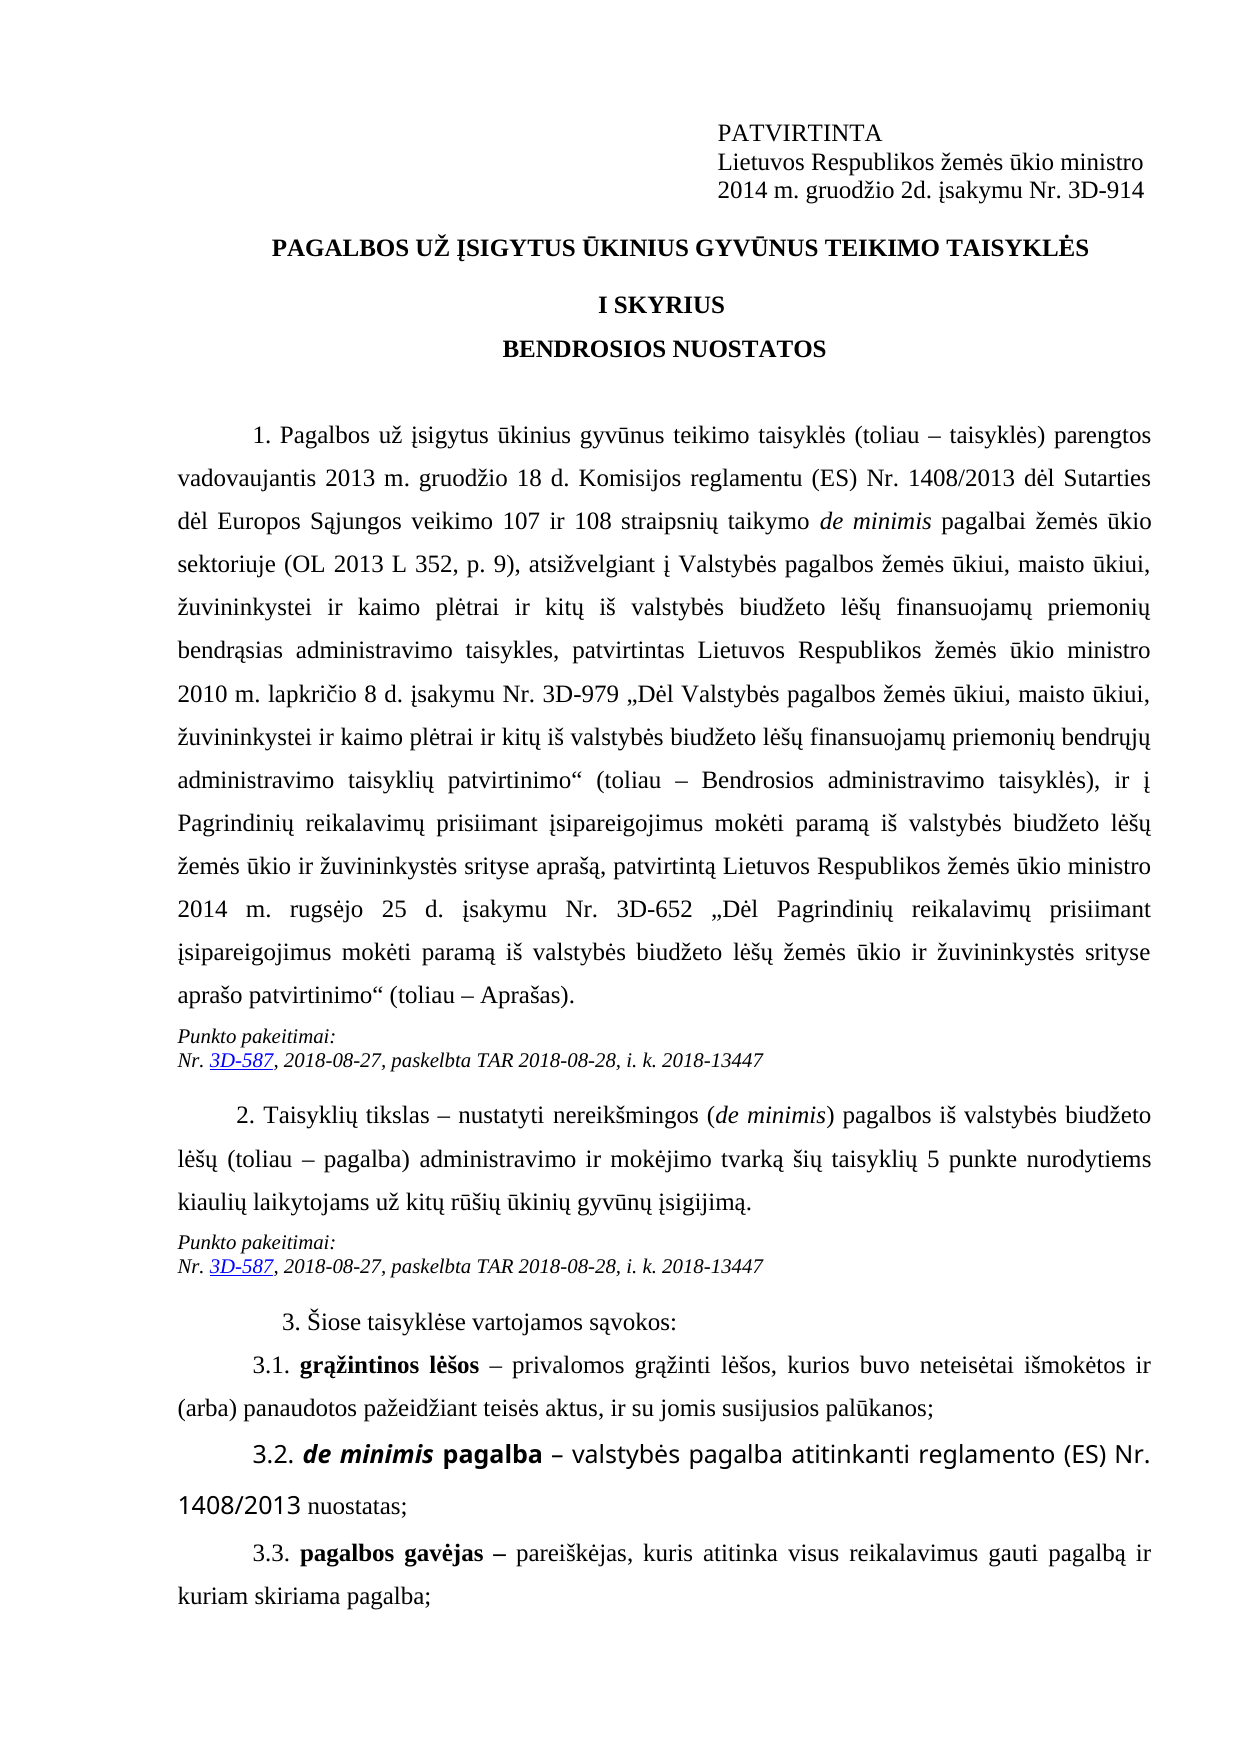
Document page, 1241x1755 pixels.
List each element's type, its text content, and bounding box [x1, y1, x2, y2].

text Punkto pakeitimai: [177, 1230, 1152, 1254]
text I SKYRIUS [177, 291, 1152, 319]
text 3.1. grąžintinos lėšos – privalomos grąžinti lėšos, kurios buvo neteisėtai išmokėtos ir (arba) panaudotos pažeidžiant teisės aktus, ir su jomis susijusios palūkanos; [177, 1350, 1152, 1422]
text 3.2. de minimis pagalba – valstybės pagalba atitinkanti reglamento (ES) Nr. 1408/2013 nuostatas; [177, 1436, 1152, 1521]
text 3.3. pagalbos gavėjas – pareiškėjas, kuris atitinka visus reikalavimus gauti pagalbą ir kuriam skiriama pagalba; [177, 1538, 1152, 1610]
text Nr. 3D-587, 2018-08-27, paskelbta TAR 2018-08-28, i. k. 2018-13447 [177, 1254, 1152, 1278]
text BENDROSIOS NUOSTATOS [177, 334, 1152, 362]
text Lietuvos Respublikos žemės ūkio ministro [717, 147, 1152, 176]
text 1. Pagalbos už įsigytus ūkinius gyvūnus teikimo taisyklės (toliau – taisyklės) parengtos vadovaujantis 2013 m. gruodžio 18 d. Komisijos reglamentu (ES) Nr. 1408/2013 dėl Sutarties dėl Europos Sąjungos veikimo 107 ir 108 straipsnių taikymo de minimis pagalbai žemės ūkio sektoriuje (OL 2013 L 352, p. 9), atsižvelgiant į Valstybės pagalbos žemės ūkiui, maisto ūkiui, žuvininkystei ir kaimo plėtrai ir kitų iš valstybės biudžeto lėšų finansuojamų priemonių bendrąsias administravimo taisykles, patvirtintas Lietuvos Respublikos žemės ūkio ministro 2010 m. lapkričio 8 d. įsakymu Nr. 3D-979 „Dėl Valstybės pagalbos žemės ūkiui, maisto ūkiui, žuvininkystei ir kaimo plėtrai ir kitų iš valstybės biudžeto lėšų finansuojamų priemonių bendrųjų administravimo taisyklių patvirtinimo“ (toliau – Bendrosios administravimo taisyklės), ir į Pagrindinių reikalavimų prisiimant įsipareigojimus mokėti paramą iš valstybės biudžeto lėšų žemės ūkio ir žuvininkystės srityse aprašą, patvirtintą Lietuvos Respublikos žemės ūkio ministro 2014 m. rugsėjo 25 d. įsakymu Nr. 3D-652 „Dėl Pagrindinių reikalavimų prisiimant įsipareigojimus mokėti paramą iš valstybės biudžeto lėšų žemės ūkio ir žuvininkystės srityse aprašo patvirtinimo“ (toliau – Aprašas). [177, 420, 1152, 1009]
text Nr. 3D-587, 2018-08-27, paskelbta TAR 2018-08-28, i. k. 2018-13447 [177, 1048, 1152, 1072]
text Punkto pakeitimai: [177, 1024, 1152, 1048]
text PATVIRTINTA [717, 118, 1152, 147]
text 2. Taisyklių tikslas – nustatyti nereikšmingos (de minimis) pagalbos iš valstybės biudžeto lėšų (toliau – pagalba) administravimo ir mokėjimo tvarką šių taisyklių 5 punkte nurodytiems kiaulių laikytojams už kitų rūšių ūkinių gyvūnų įsigijimą. [177, 1101, 1152, 1216]
text PAGALBOS UŽ ĮSIGYTUS ŪKINIUS GYVŪNUS TEIKIMO TAISYKLĖS [177, 233, 1152, 262]
text 3. Šiose taisyklėse vartojamos sąvokos: [207, 1307, 1152, 1336]
text 2014 m. gruodžio 2d. įsakymu Nr. 3D-914 [717, 176, 1152, 204]
